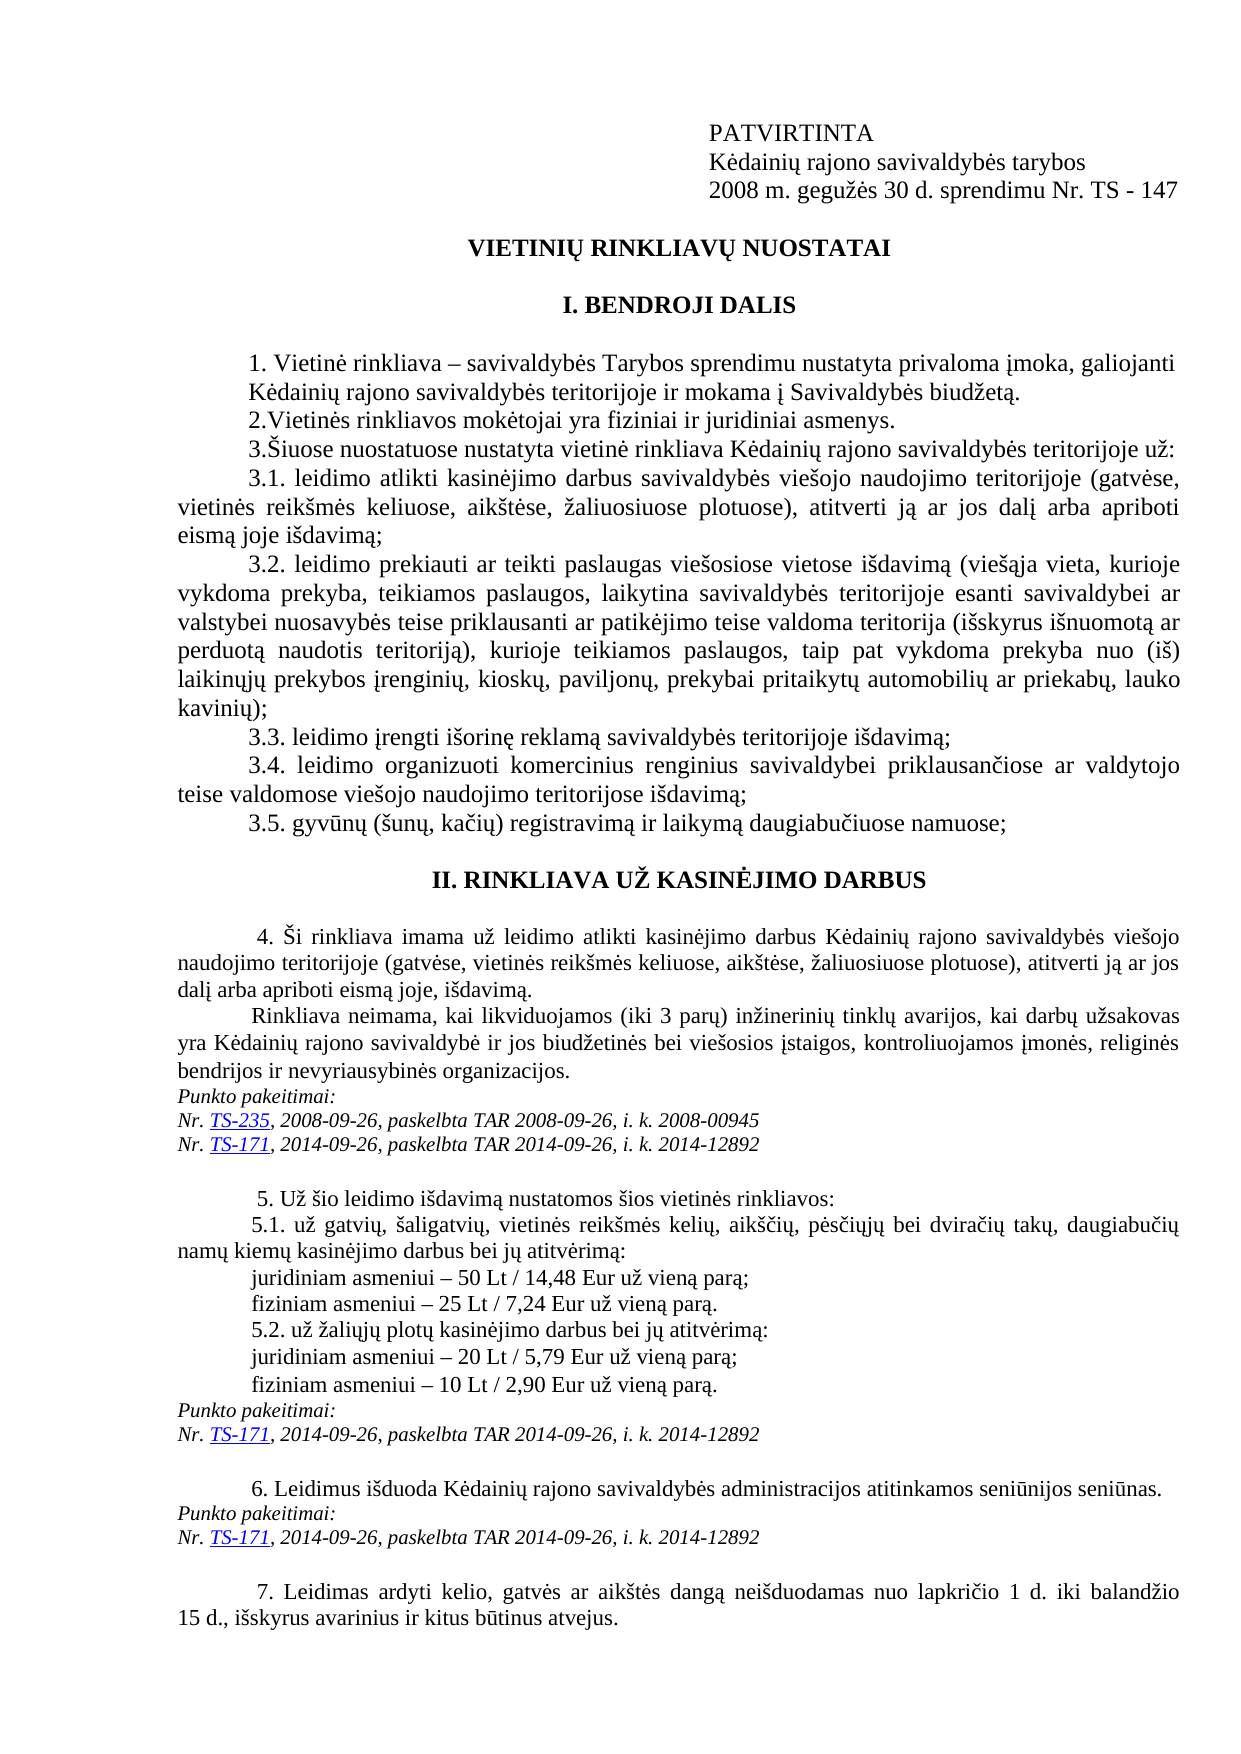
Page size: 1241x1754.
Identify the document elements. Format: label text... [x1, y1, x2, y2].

text Punkto pakeitimai: [177, 1084, 1181, 1108]
text Kėdainių rajono savivaldybės tarybos [709, 147, 1181, 176]
text Rinkliava neimama, kai likviduojamos (iki 3 parų) inžinerinių tinklų avarijos, kai darbų užsakovas yra Kėdainių rajono savivaldybė ir jos biudžetinės bei viešosios įstaigos, kontroliuojamos įmonės, religinės bendrijos ir nevyriausybinės organizacijos. [177, 1002, 1181, 1084]
text 3.Šiuose nuostatuose nustatyta vietinė rinkliava Kėdainių rajono savivaldybės teritorijoje už: [177, 434, 1181, 463]
text 3.4. leidimo organizuoti komercinius renginius savivaldybei priklausančiose ar valdytojo teise valdomose viešojo naudojimo teritorijose išdavimą; [177, 751, 1181, 808]
text juridiniam asmeniui – 20 Lt / 5,79 Eur už vieną parą; [177, 1343, 1181, 1369]
text 5.2. už žaliųjų plotų kasinėjimo darbus bei jų atitvėrimą: [177, 1316, 1181, 1343]
text 7. Leidimas ardyti kelio, gatvės ar aikštės dangą neišduodamas nuo lapkričio 1 d. iki balandžio 15 d., išskyrus avarinius ir kitus būtinus atvejus. [177, 1578, 1181, 1631]
text 3.3. leidimo įrengti išorinę reklamą savivaldybės teritorijoje išdavimą; [177, 722, 1181, 751]
text 4. Ši rinkliava imama už leidimo atlikti kasinėjimo darbus Kėdainių rajono savivaldybės viešojo naudojimo teritorijoje (gatvėse, vietinės reikšmės keliuose, aikštėse, žaliuosiuose plotuose), atitverti ją ar jos dalį arba apriboti eismą joje, išdavimą. [177, 923, 1181, 1002]
text PATVIRTINTA [709, 118, 1181, 147]
text 2008 m. gegužės 30 d. sprendimu Nr. TS - 147 [709, 176, 1181, 204]
text Punkto pakeitimai: [177, 1501, 1181, 1525]
text II. RINKLIAVA UŽ KASINĖJIMO DARBUS [177, 866, 1181, 894]
text fiziniam asmeniui – 10 Lt / 2,90 Eur už vieną parą. [177, 1369, 1181, 1398]
text Kėdainių rajono savivaldybės teritorijoje ir mokama į Savivaldybės biudžetą. [177, 377, 1181, 406]
text Nr. TS-171, 2014-09-26, paskelbta TAR 2014-09-26, i. k. 2014-12892 [177, 1132, 1181, 1156]
text 5.1. už gatvių, šaligatvių, vietinės reikšmės kelių, aikščių, pėsčiųjų bei dviračių takų, daugiabučių namų kiemų kasinėjimo darbus bei jų atitvėrimą: [177, 1211, 1181, 1264]
text Punkto pakeitimai: [177, 1398, 1181, 1422]
text 3.1. leidimo atlikti kasinėjimo darbus savivaldybės viešojo naudojimo teritorijoje (gatvėse, vietinės reikšmės keliuose, aikštėse, žaliuosiuose plotuose), atitverti ją ar jos dalį arba apriboti eismą joje išdavimą; [177, 463, 1181, 549]
text I. BENDROJI DALIS [177, 291, 1181, 319]
text Nr. TS-171, 2014-09-26, paskelbta TAR 2014-09-26, i. k. 2014-12892 [177, 1422, 1181, 1446]
text 3.5. gyvūnų (šunų, kačių) registravimą ir laikymą daugiabučiuose namuose; [177, 808, 1181, 837]
text 5. Už šio leidimo išdavimą nustatomos šios vietinės rinkliavos: [177, 1184, 1181, 1211]
text Nr. TS-235, 2008-09-26, paskelbta TAR 2008-09-26, i. k. 2008-00945 [177, 1108, 1181, 1132]
text juridiniam asmeniui – 50 Lt / 14,48 Eur už vieną parą; [177, 1264, 1181, 1290]
text VIETINIŲ RINKLIAVŲ NUOSTATAI [177, 233, 1181, 262]
text 3.2. leidimo prekiauti ar teikti paslaugas viešosiose vietose išdavimą (viešąja vieta, kurioje vykdoma prekyba, teikiamos paslaugos, laikytina savivaldybės teritorijoje esanti savivaldybei ar valstybei nuosavybės teise priklausanti ar patikėjimo teise valdoma teritorija (išskyrus išnuomotą ar perduotą naudotis teritoriją), kurioje teikiamos paslaugos, taip pat vykdoma prekyba nuo (iš) laikinųjų prekybos įrenginių, kioskų, paviljonų, prekybai pritaikytų automobilių ar priekabų, lauko kavinių); [177, 549, 1181, 722]
text 6. Leidimus išduoda Kėdainių rajono savivaldybės administracijos atitinkamos seniūnijos seniūnas. [177, 1475, 1181, 1501]
text Nr. TS-171, 2014-09-26, paskelbta TAR 2014-09-26, i. k. 2014-12892 [177, 1525, 1181, 1549]
text fiziniam asmeniui – 25 Lt / 7,24 Eur už vieną parą. [177, 1290, 1181, 1316]
text 1. Vietinė rinkliava – savivaldybės Tarybos sprendimu nustatyta privaloma įmoka, galiojanti [177, 348, 1181, 377]
text 2.Vietinės rinkliavos mokėtojai yra fiziniai ir juridiniai asmenys. [177, 406, 1181, 434]
